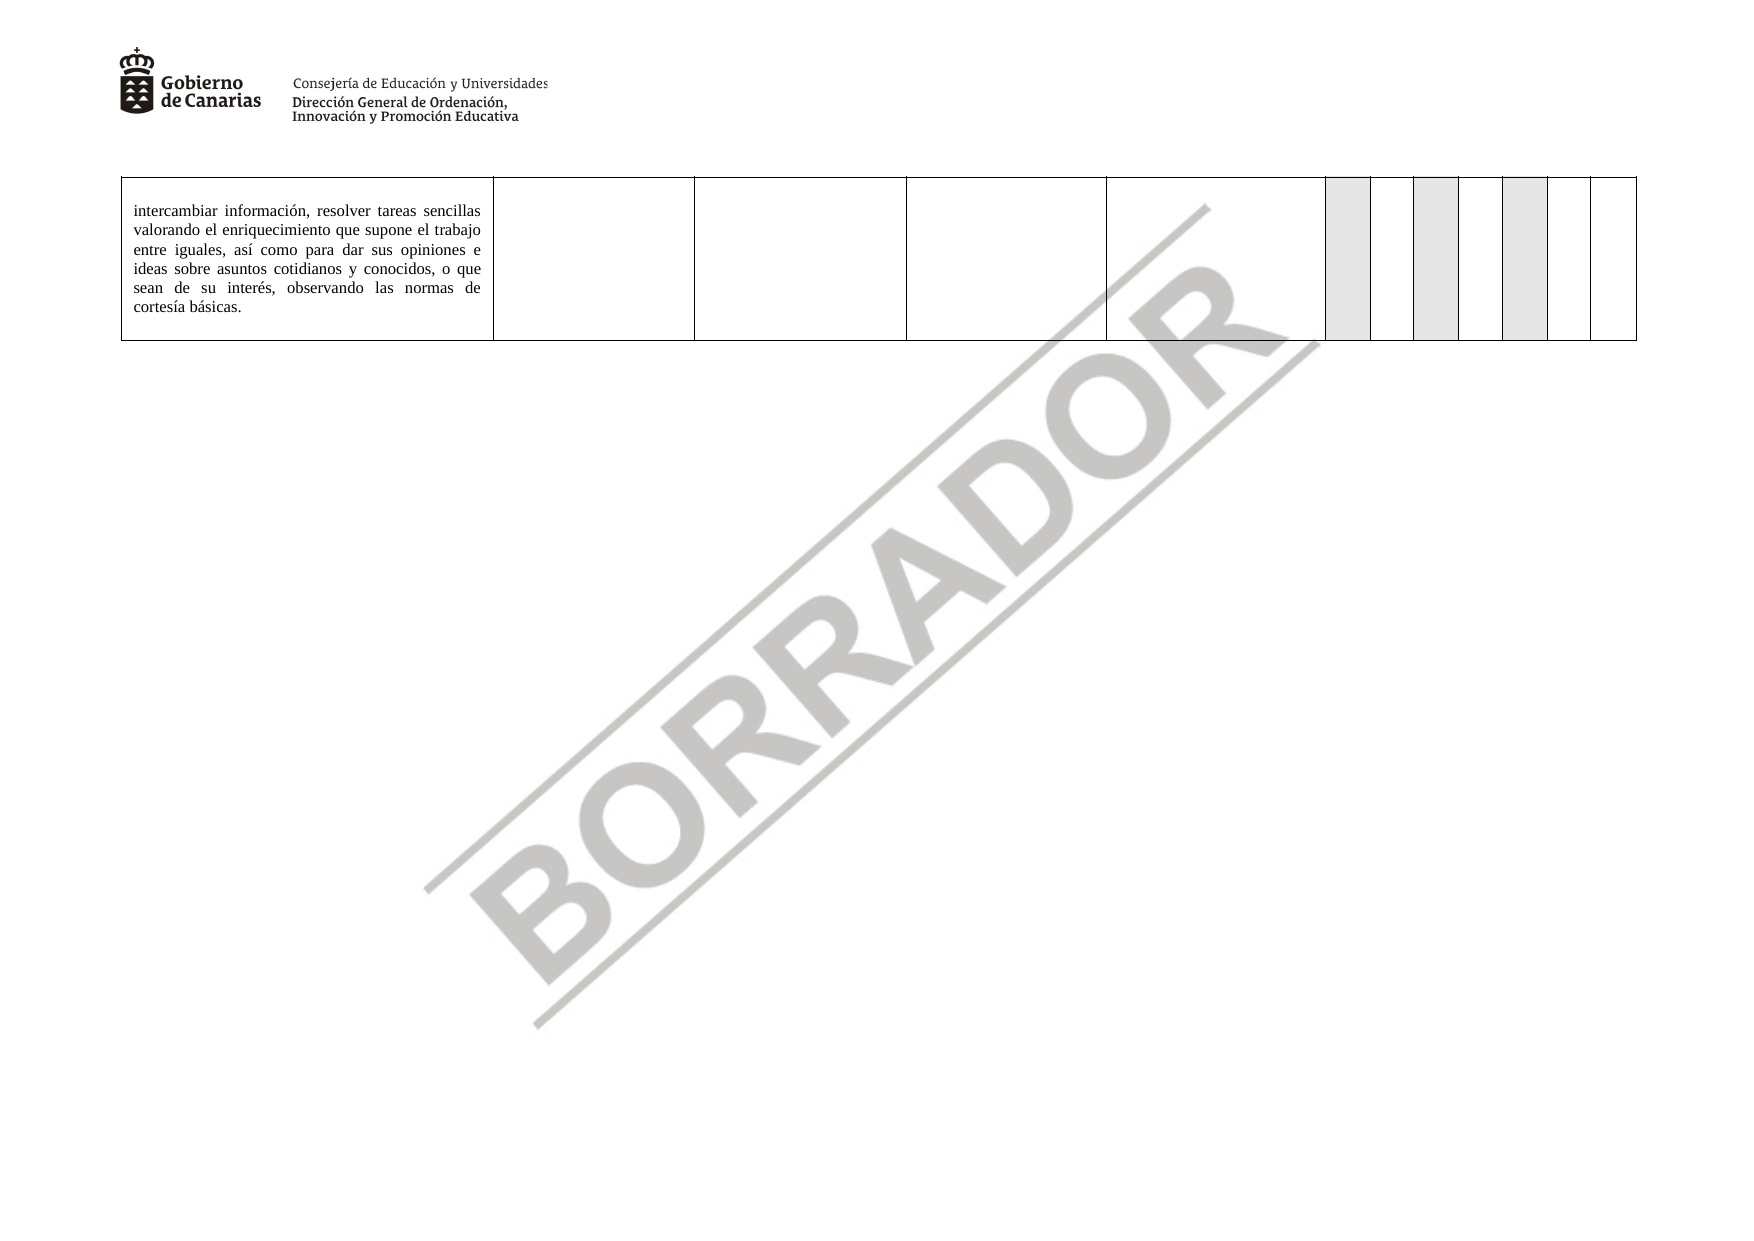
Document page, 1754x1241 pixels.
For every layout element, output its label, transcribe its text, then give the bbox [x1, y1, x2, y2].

picture [119, 47, 548, 124]
table_header [1459, 178, 1502, 340]
table_header [1414, 178, 1458, 340]
picture [476, 341, 1277, 1020]
table_header [907, 178, 1106, 340]
table_header [1503, 178, 1547, 340]
table_header [1591, 178, 1636, 340]
table_header [494, 178, 694, 340]
table_header intercambiar información, resolver tareas sencillas valorando el enriquecimiento que supone el trabajo entre iguales, así como para dar sus opiniones e ideas sobre asuntos cotidianos y conocidos, o que sean de su interés, observando las normas de cortesía básicas. [122, 178, 493, 340]
table_header [695, 178, 906, 340]
table_header [1371, 178, 1413, 340]
table_header [1107, 178, 1325, 340]
table_header [1326, 178, 1370, 340]
table_header [1548, 178, 1590, 340]
